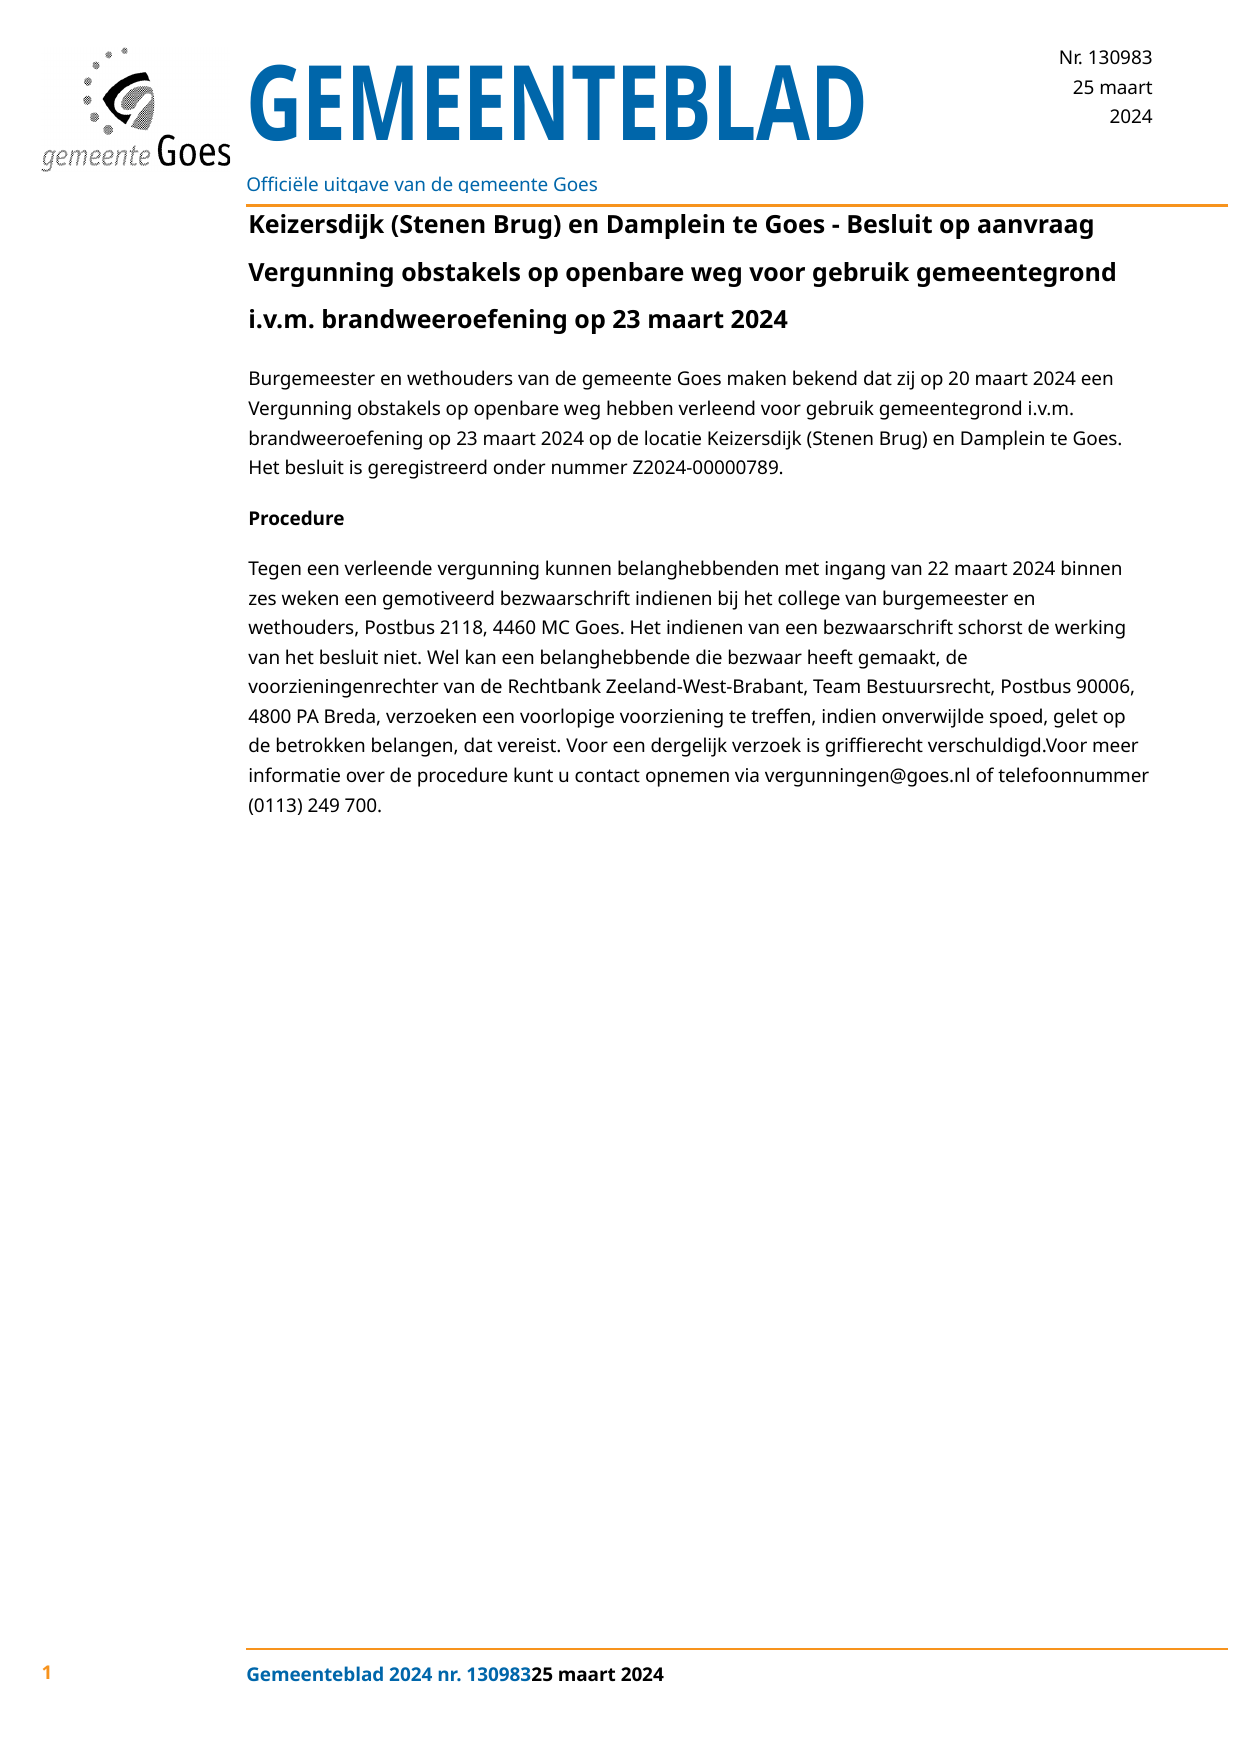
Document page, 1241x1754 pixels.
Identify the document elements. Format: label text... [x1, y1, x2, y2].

text Procedure [248, 505, 1152, 530]
text Burgemeester en wethouders van de gemeente Goes maken bekend dat zij op 20 maart 2024 een Vergunning obstakels op openbare weg hebben verleend voor gebruik gemeentegrond i.v.m. brandweeroefening op 23 maart 2024 op de locatie Keizersdijk (Stenen Brug) en Damplein te Goes. Het besluit is geregistreerd onder nummer Z2024-00000789. [248, 366, 1152, 480]
text Tegen een verleende vergunning kunnen belanghebbenden met ingang van 22 maart 2024 binnen zes weken een gemotiveerd bezwaarschrift indienen bij het college van burgemeester en wethouders, Postbus 2118, 4460 MC Goes. Het indienen van een bezwaarschrift schorst de werking van het besluit niet. Wel kan een belanghebbende die bezwaar heeft gemaakt, de voorzieningenrechter van de Rechtbank Zeeland-West-Brabant, Team Bestuursrecht, Postbus 90006, 4800 PA Breda, verzoeken een voorlopige voorziening te treffen, indien onverwijlde spoed, gelet op de betrokken belangen, dat vereist. Voor een dergelijk verzoek is griffierecht verschuldigd.Voor meer informatie over de procedure kunt u contact opnemen via vergunningen@goes.nl of telefoonnummer (0113) 249 700. [248, 555, 1152, 817]
text Keizersdijk (Stenen Brug) en Damplein te Goes - Besluit op aanvraag Vergunning obstakels op openbare weg voor gebruik gemeentegrond i.v.m. brandweeroefening op 23 maart 2024 [248, 207, 1152, 336]
picture [41, 47, 231, 172]
